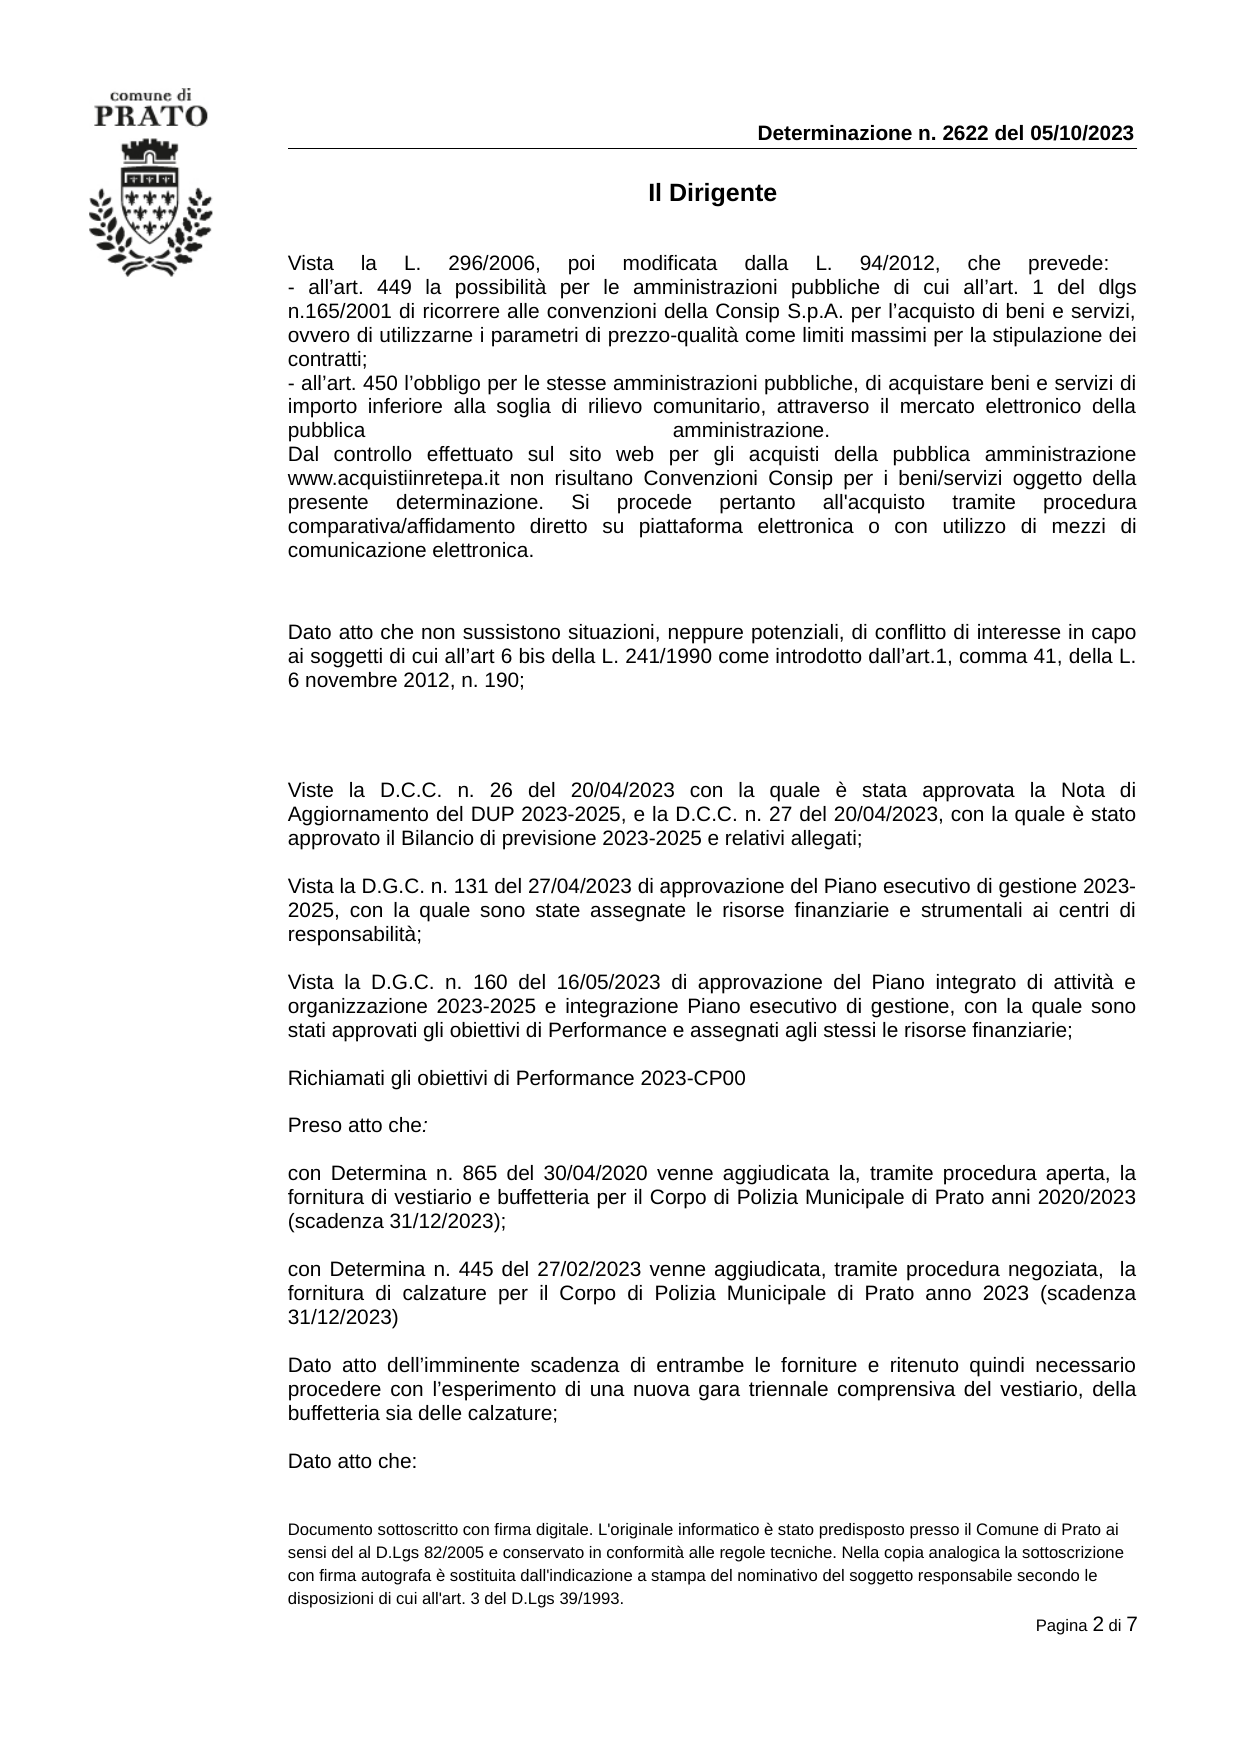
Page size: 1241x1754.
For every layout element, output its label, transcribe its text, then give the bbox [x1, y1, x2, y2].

text Vista la L. 296/2006, poi modificata dalla L. 94/2012, che prevede: - all’art. 449 la possibilità per le amministrazioni pubbliche di cui all’art. 1 del dlgs n.165/2001 di ricorrere alle convenzioni della Consip S.p.A. per l’acquisto di beni e servizi, ovvero di utilizzarne i parametri di prezzo-qualità come limiti massimi per la stipulazione dei contratti; - all’art. 450 l’obbligo per le stesse amministrazioni pubbliche, di acquistare beni e servizi di importo inferiore alla soglia di rilievo comunitario, attraverso il mercato elettronico della pubblica amministrazione. Dal controllo effettuato sul sito web per gli acquisti della pubblica amministrazione www.acquistiinretepa.it non risultano Convenzioni Consip per i beni/servizi oggetto della presente determinazione. Si procede pertanto all'acquisto tramite procedura comparativa/affidamento diretto su piattaforma elettronica o con utilizzo di mezzi di comunicazione elettronica. [288, 251, 1137, 562]
text Preso atto che: [288, 1113, 1137, 1137]
text Vista la D.G.C. n. 131 del 27/04/2023 di approvazione del Piano esecutivo di gestione 2023-2025, con la quale sono state assegnate le risorse finanziarie e strumentali ai centri di responsabilità; [288, 874, 1137, 946]
text Vista la D.G.C. n. 160 del 16/05/2023 di approvazione del Piano integrato di attività e organizzazione 2023-2025 e integrazione Piano esecutivo di gestione, con la quale sono stati approvati gli obiettivi di Performance e assegnati agli stessi le risorse finanziarie; [288, 969, 1137, 1041]
text Dato atto che non sussistono situazioni, neppure potenziali, di conflitto di interesse in capo ai soggetti di cui all’art 6 bis della L. 241/1990 come introdotto dall’art.1, comma 41, della L. 6 novembre 2012, n. 190; [288, 619, 1137, 691]
text Il Dirigente [288, 177, 1137, 206]
picture [88, 88, 215, 278]
text Dato atto che: [288, 1449, 1137, 1473]
text Dato atto dell’imminente scadenza di entrambe le forniture e ritenuto quindi necessario procedere con l’esperimento di una nuova gara triennale comprensiva del vestiario, della buffetteria sia delle calzature; [288, 1353, 1137, 1425]
text Richiamati gli obiettivi di Performance 2023-CP00 [288, 1065, 1137, 1089]
text con Determina n. 445 del 27/02/2023 venne aggiudicata, tramite procedura negoziata, la fornitura di calzature per il Corpo di Polizia Municipale di Prato anno 2023 (scadenza 31/12/2023) [288, 1257, 1137, 1329]
text con Determina n. 865 del 30/04/2020 venne aggiudicata la, tramite procedura aperta, la fornitura di vestiario e buffetteria per il Corpo di Polizia Municipale di Prato anni 2020/2023 (scadenza 31/12/2023); [288, 1161, 1137, 1233]
text Viste la D.C.C. n. 26 del 20/04/2023 con la quale è stata approvata la Nota di Aggiornamento del DUP 2023-2025, e la D.C.C. n. 27 del 20/04/2023, con la quale è stato approvato il Bilancio di previsione 2023-2025 e relativi allegati; [288, 778, 1137, 850]
